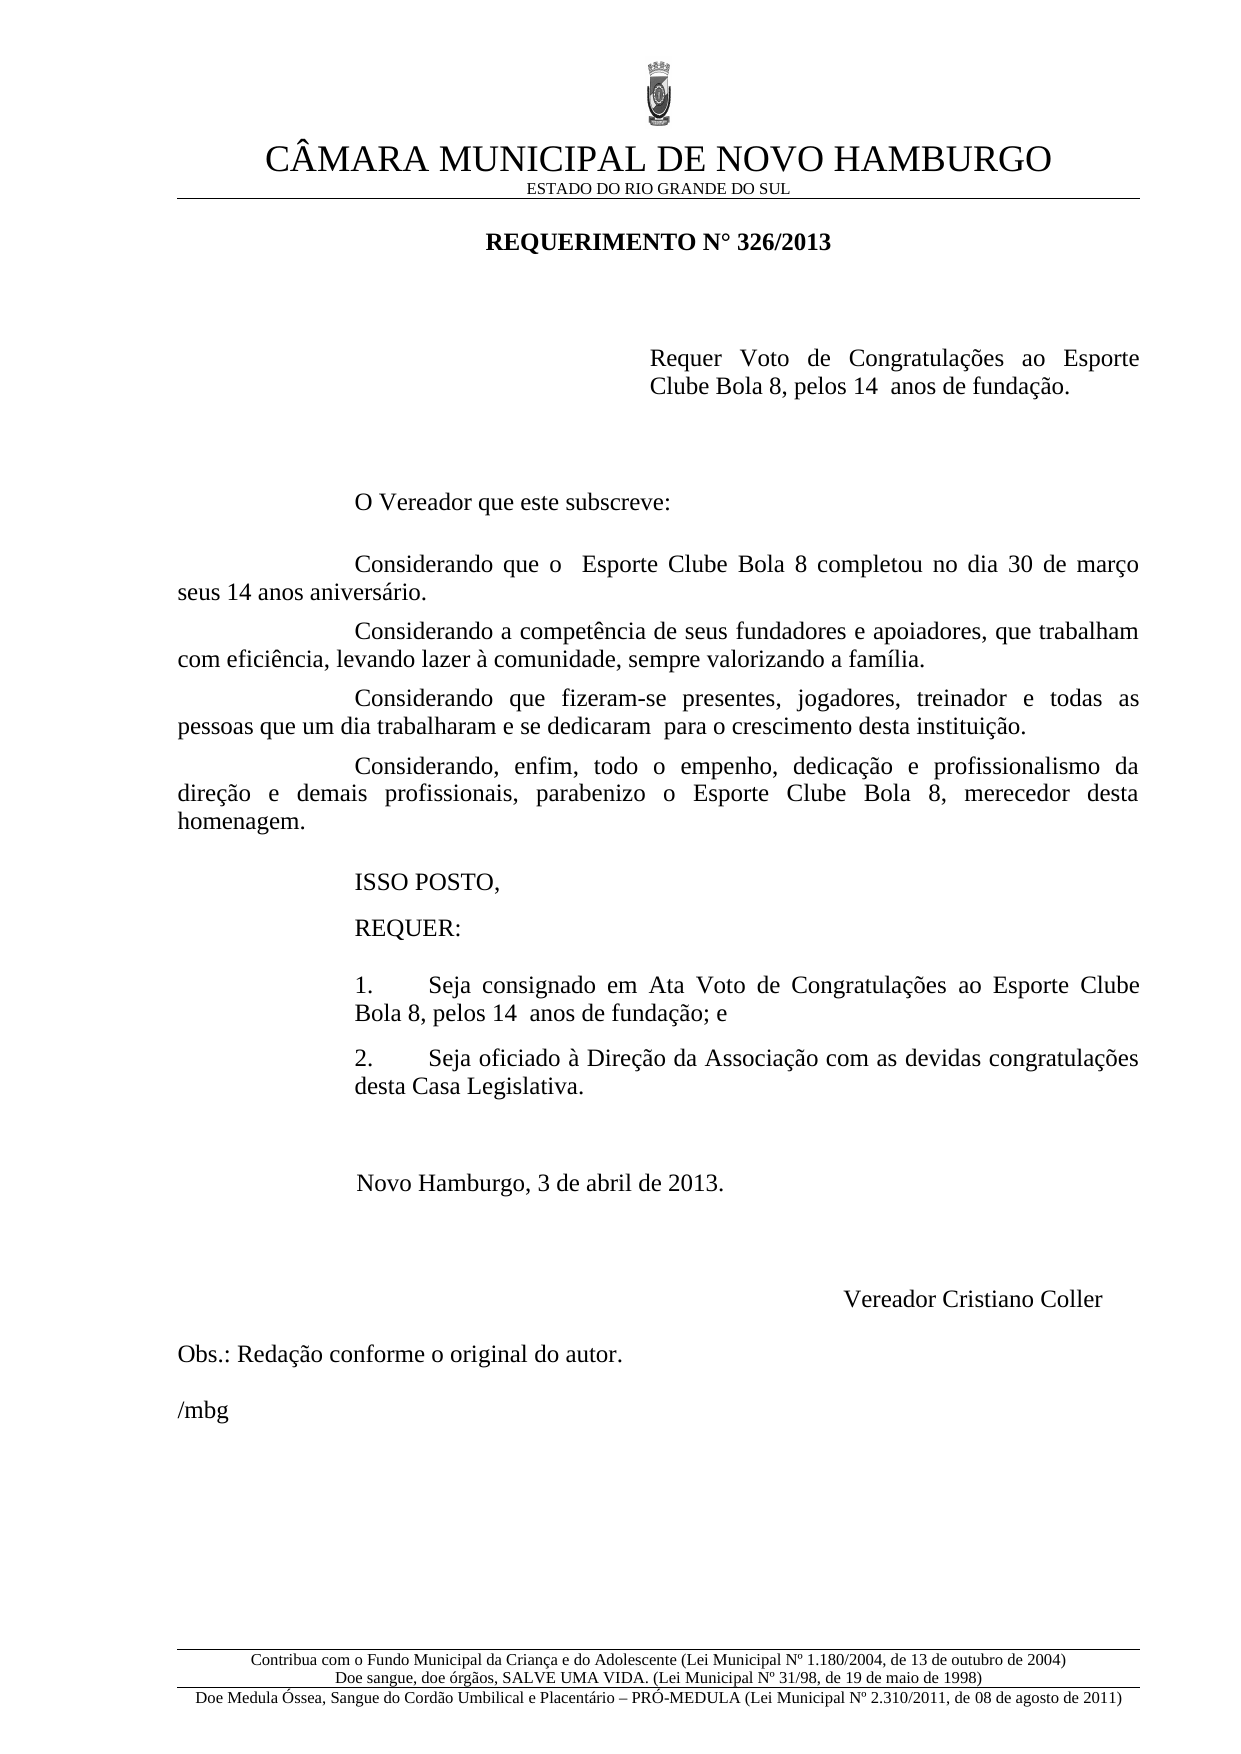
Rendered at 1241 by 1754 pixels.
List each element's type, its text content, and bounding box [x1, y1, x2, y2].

text Considerando a competência de seus fundadores e apoiadores, que trabalham com eficiência, levando lazer à comunidade, sempre valorizando a família. [177, 617, 1140, 673]
text Vereador Cristiano Coller [177, 1285, 1140, 1340]
text 2. Seja oficiado à Direção da Associação com as devidas congratulações desta Casa Legislativa. [354, 1044, 1140, 1100]
title REQUERIMENTO N° 326/2013 [177, 228, 1140, 256]
text Considerando que fizeram-se presentes, jogadores, treinador e todas as pessoas que um dia trabalharam e se dedicaram para o crescimento desta instituição. [177, 684, 1140, 740]
text /mbg [177, 1396, 1140, 1423]
text Considerando, enfim, todo o empenho, dedicação e profissionalismo da direção e demais profissionais, parabenizo o Esporte Clube Bola 8, merecedor desta homenagem. [177, 752, 1140, 835]
text REQUER: [177, 914, 1140, 942]
text Obs.: Redação conforme o original do autor. [177, 1340, 1140, 1368]
text 1. Seja consignado em Ata Voto de Congratulações ao Esporte Clube Bola 8, pelos 14 anos de fundação; e [354, 971, 1140, 1027]
text Requer Voto de Congratulações ao Esporte Clube Bola 8, pelos 14 anos de fundação. [649, 344, 1140, 400]
text Novo Hamburgo, 3 de abril de 2013. [177, 1169, 1140, 1196]
text Considerando que o Esporte Clube Bola 8 completou no dia 30 de março seus 14 anos aniversário. [177, 550, 1140, 605]
text ISSO POSTO, [177, 868, 1140, 896]
text O Vereador que este subscreve: [177, 488, 1140, 516]
